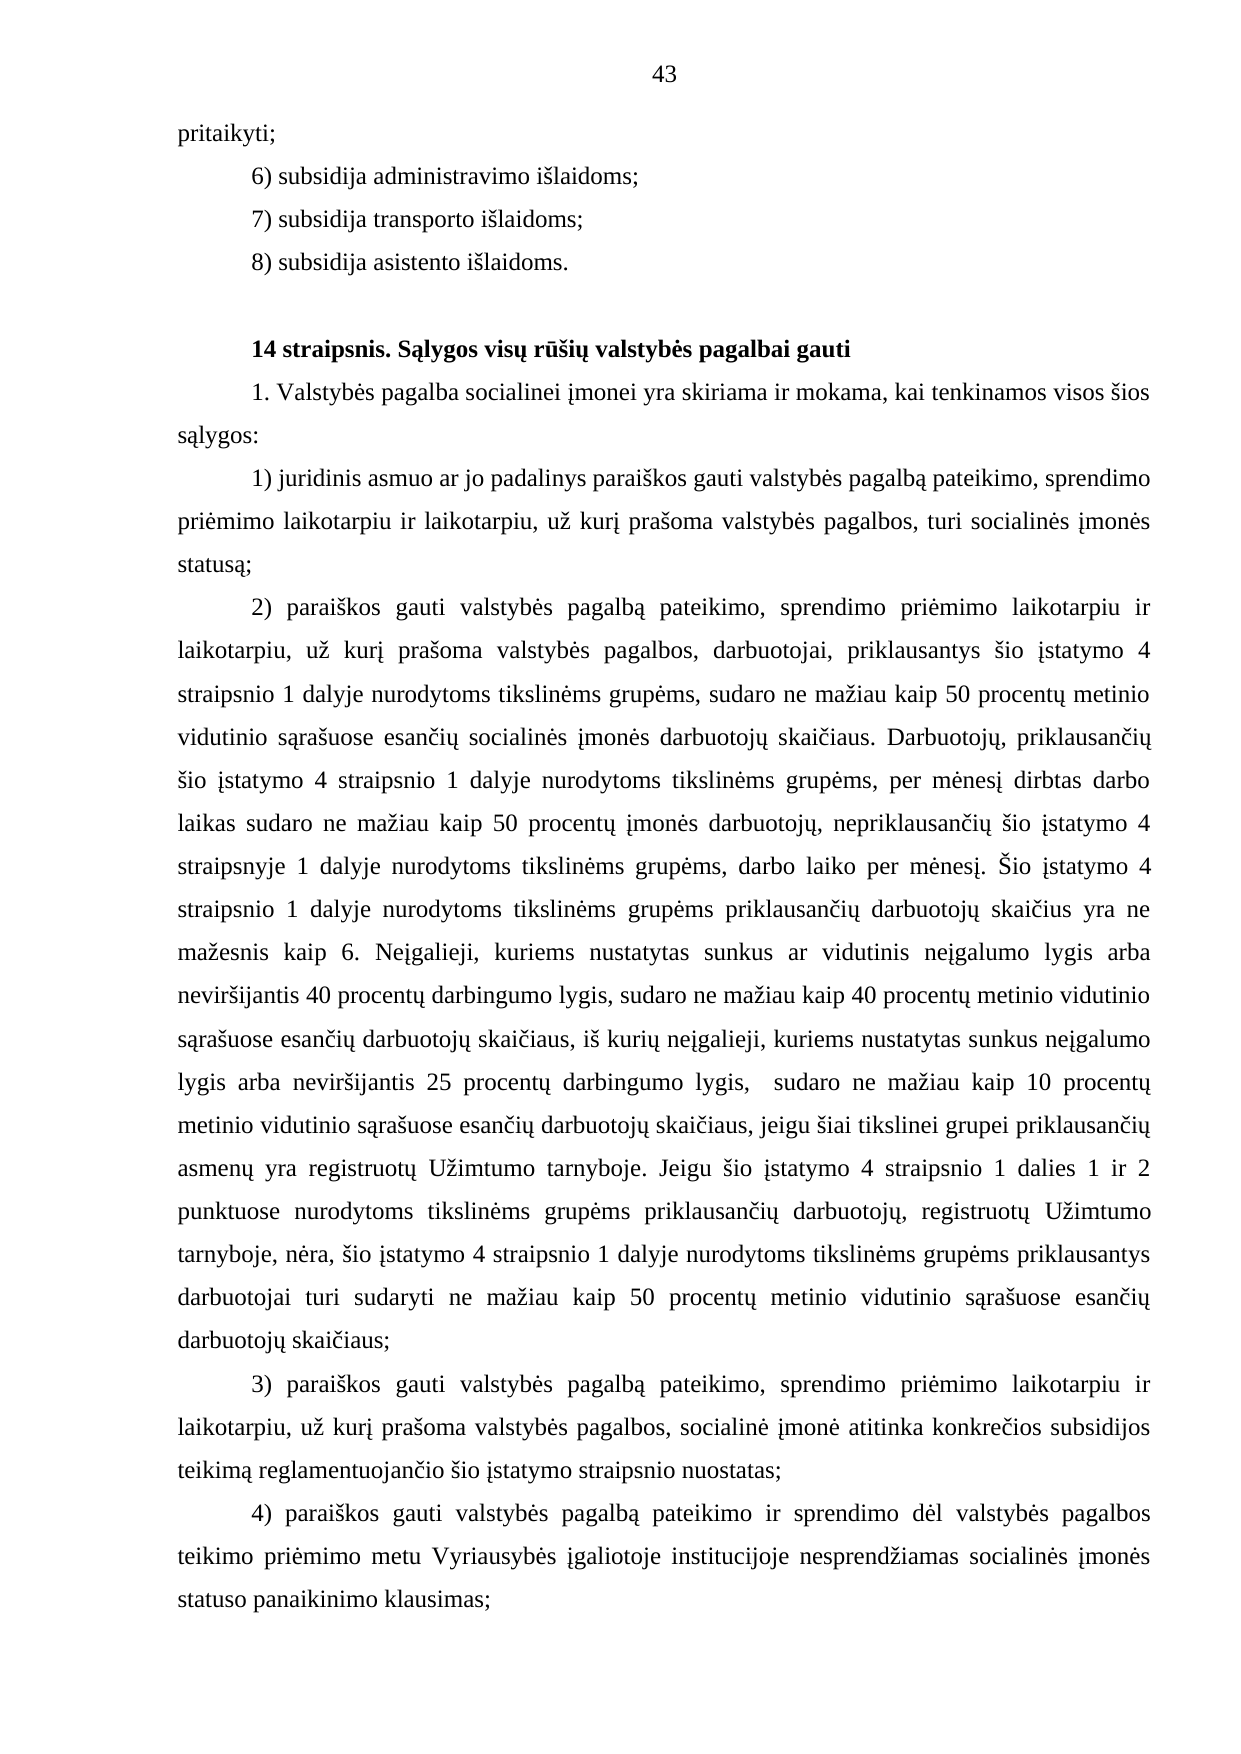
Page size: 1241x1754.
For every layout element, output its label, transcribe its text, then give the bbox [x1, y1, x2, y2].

text pritaikyti; [177, 118, 1152, 147]
text 6) subsidija administravimo išlaidoms; [177, 161, 1152, 190]
text 1) juridinis asmuo ar jo padalinys paraiškos gauti valstybės pagalbą pateikimo, sprendimo priėmimo laikotarpiu ir laikotarpiu, už kurį prašoma valstybės pagalbos, turi socialinės įmonės statusą; [177, 463, 1152, 578]
text 4) paraiškos gauti valstybės pagalbą pateikimo ir sprendimo dėl valstybės pagalbos teikimo priėmimo metu Vyriausybės įgaliotoje institucijoje nesprendžiamas socialinės įmonės statuso panaikinimo klausimas; [177, 1498, 1152, 1613]
text 1. Valstybės pagalba socialinei įmonei yra skiriama ir mokama, kai tenkinamos visos šios sąlygos: [177, 377, 1152, 449]
text 3) paraiškos gauti valstybės pagalbą pateikimo, sprendimo priėmimo laikotarpiu ir laikotarpiu, už kurį prašoma valstybės pagalbos, socialinė įmonė atitinka konkrečios subsidijos teikimą reglamentuojančio šio įstatymo straipsnio nuostatas; [177, 1369, 1152, 1484]
text 8) subsidija asistento išlaidoms. [177, 247, 1152, 276]
text 14 straipsnis. Sąlygos visų rūšių valstybės pagalbai gauti [177, 334, 1152, 362]
text 7) subsidija transporto išlaidoms; [177, 204, 1152, 233]
text 2) paraiškos gauti valstybės pagalbą pateikimo, sprendimo priėmimo laikotarpiu ir laikotarpiu, už kurį prašoma valstybės pagalbos, darbuotojai, priklausantys šio įstatymo 4 straipsnio 1 dalyje nurodytoms tikslinėms grupėms, sudaro ne mažiau kaip 50 procentų metinio vidutinio sąrašuose esančių socialinės įmonės darbuotojų skaičiaus. Darbuotojų, priklausančių šio įstatymo 4 straipsnio 1 dalyje nurodytoms tikslinėms grupėms, per mėnesį dirbtas darbo laikas sudaro ne mažiau kaip 50 procentų įmonės darbuotojų, nepriklausančių šio įstatymo 4 straipsnyje 1 dalyje nurodytoms tikslinėms grupėms, darbo laiko per mėnesį. Šio įstatymo 4 straipsnio 1 dalyje nurodytoms tikslinėms grupėms priklausančių darbuotojų skaičius yra ne mažesnis kaip 6. Neįgalieji, kuriems nustatytas sunkus ar vidutinis neįgalumo lygis arba neviršijantis 40 procentų darbingumo lygis, sudaro ne mažiau kaip 40 procentų metinio vidutinio sąrašuose esančių darbuotojų skaičiaus, iš kurių neįgalieji, kuriems nustatytas sunkus neįgalumo lygis arba neviršijantis 25 procentų darbingumo lygis, sudaro ne mažiau kaip 10 procentų metinio vidutinio sąrašuose esančių darbuotojų skaičiaus, jeigu šiai tikslinei grupei priklausančių asmenų yra registruotų Užimtumo tarnyboje. Jeigu šio įstatymo 4 straipsnio 1 dalies 1 ir 2 punktuose nurodytoms tikslinėms grupėms priklausančių darbuotojų, registruotų Užimtumo tarnyboje, nėra, šio įstatymo 4 straipsnio 1 dalyje nurodytoms tikslinėms grupėms priklausantys darbuotojai turi sudaryti ne mažiau kaip 50 procentų metinio vidutinio sąrašuose esančių darbuotojų skaičiaus; [177, 592, 1152, 1354]
